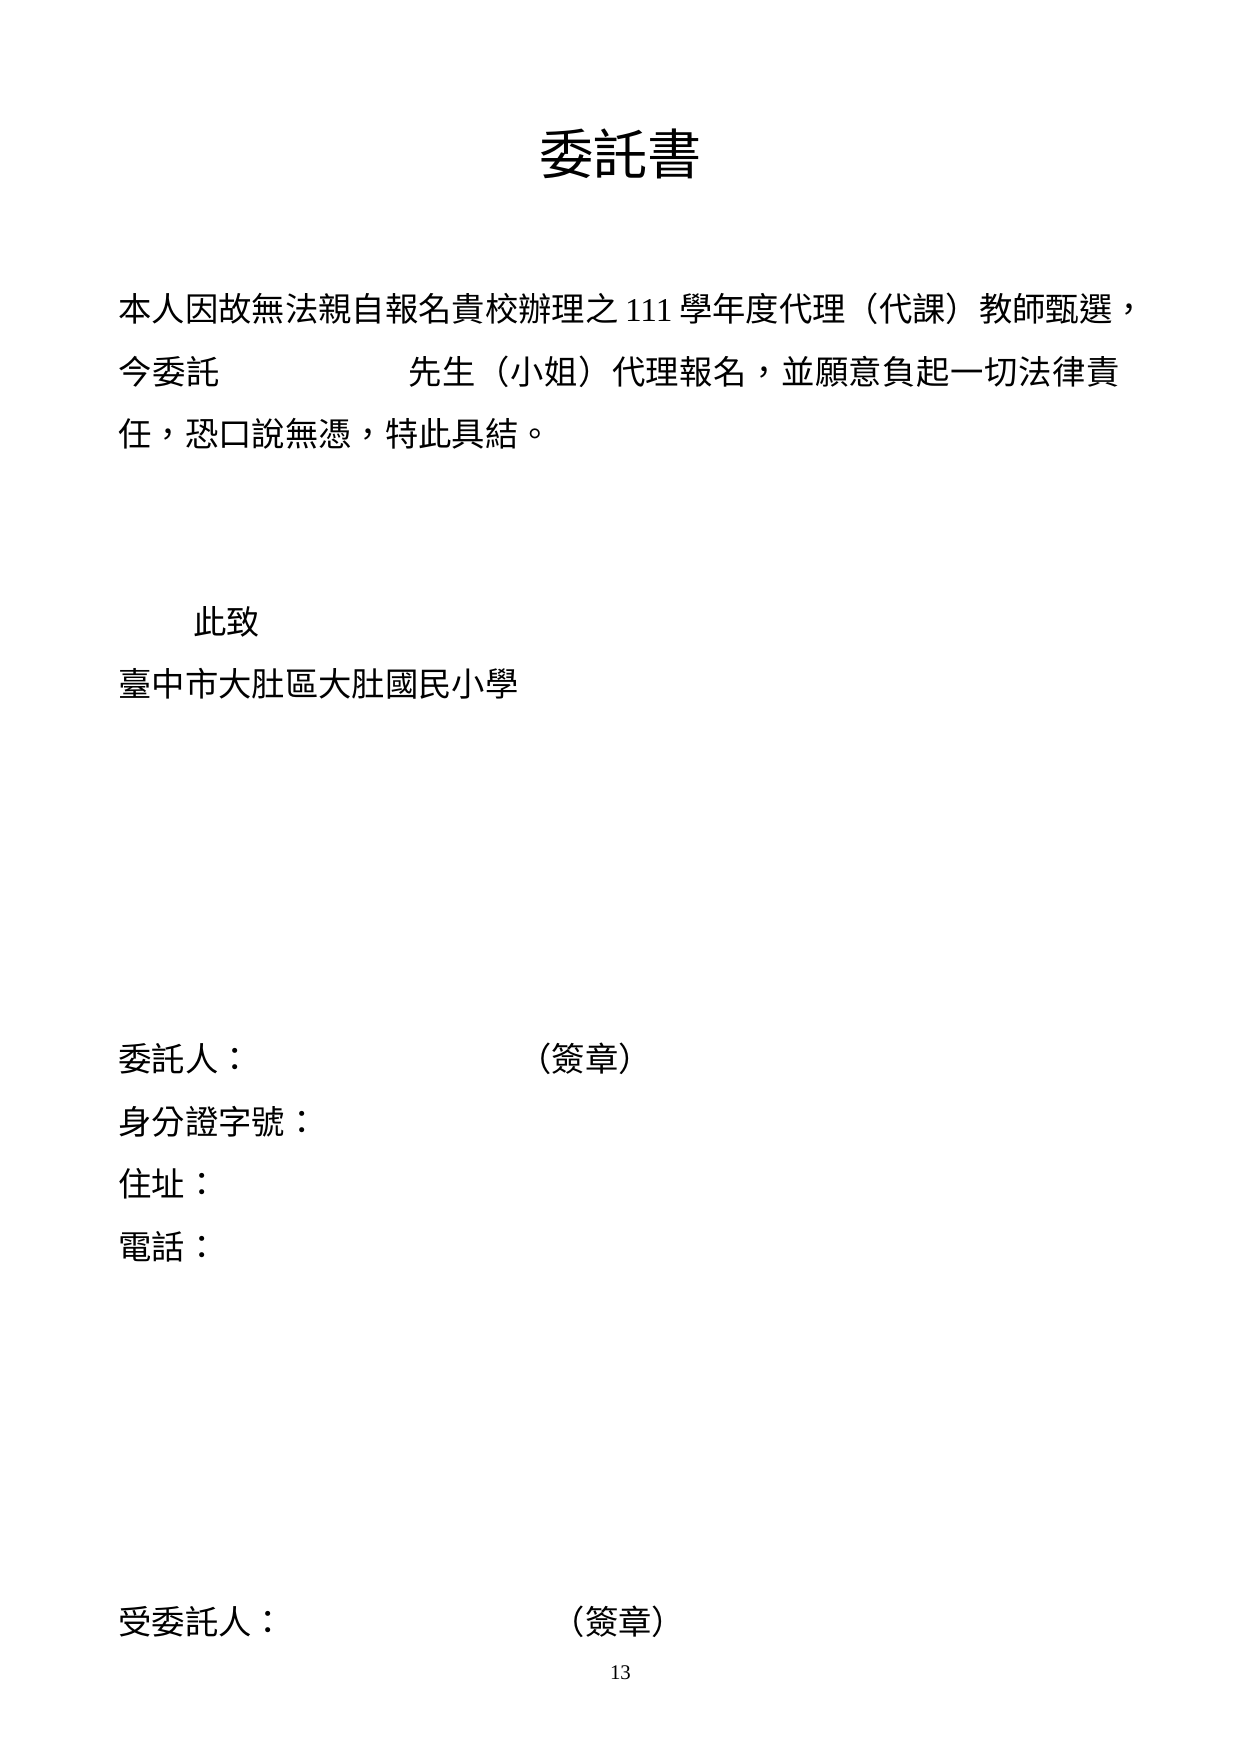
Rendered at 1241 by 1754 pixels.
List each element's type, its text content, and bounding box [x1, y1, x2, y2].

text 受委託人： （簽章） [118, 1578, 1122, 1641]
text 今委託 先生（小姐）代理報名，並願意負起一切法律責任，恐口說無憑，特此具結。 [118, 328, 1122, 453]
text 委託人： （簽章） [118, 1016, 1122, 1078]
text 住址： [118, 1141, 1122, 1203]
text 委託書 [118, 78, 1122, 203]
text 臺中市大肚區大肚國民小學 [118, 641, 1122, 703]
text 本人因故無法親自報名貴校辦理之111學年度代理（代課）教師甄選， [118, 266, 1122, 328]
text 此致 [118, 578, 1122, 641]
text 電話： [118, 1203, 1122, 1266]
text 身分證字號： [118, 1078, 1122, 1141]
